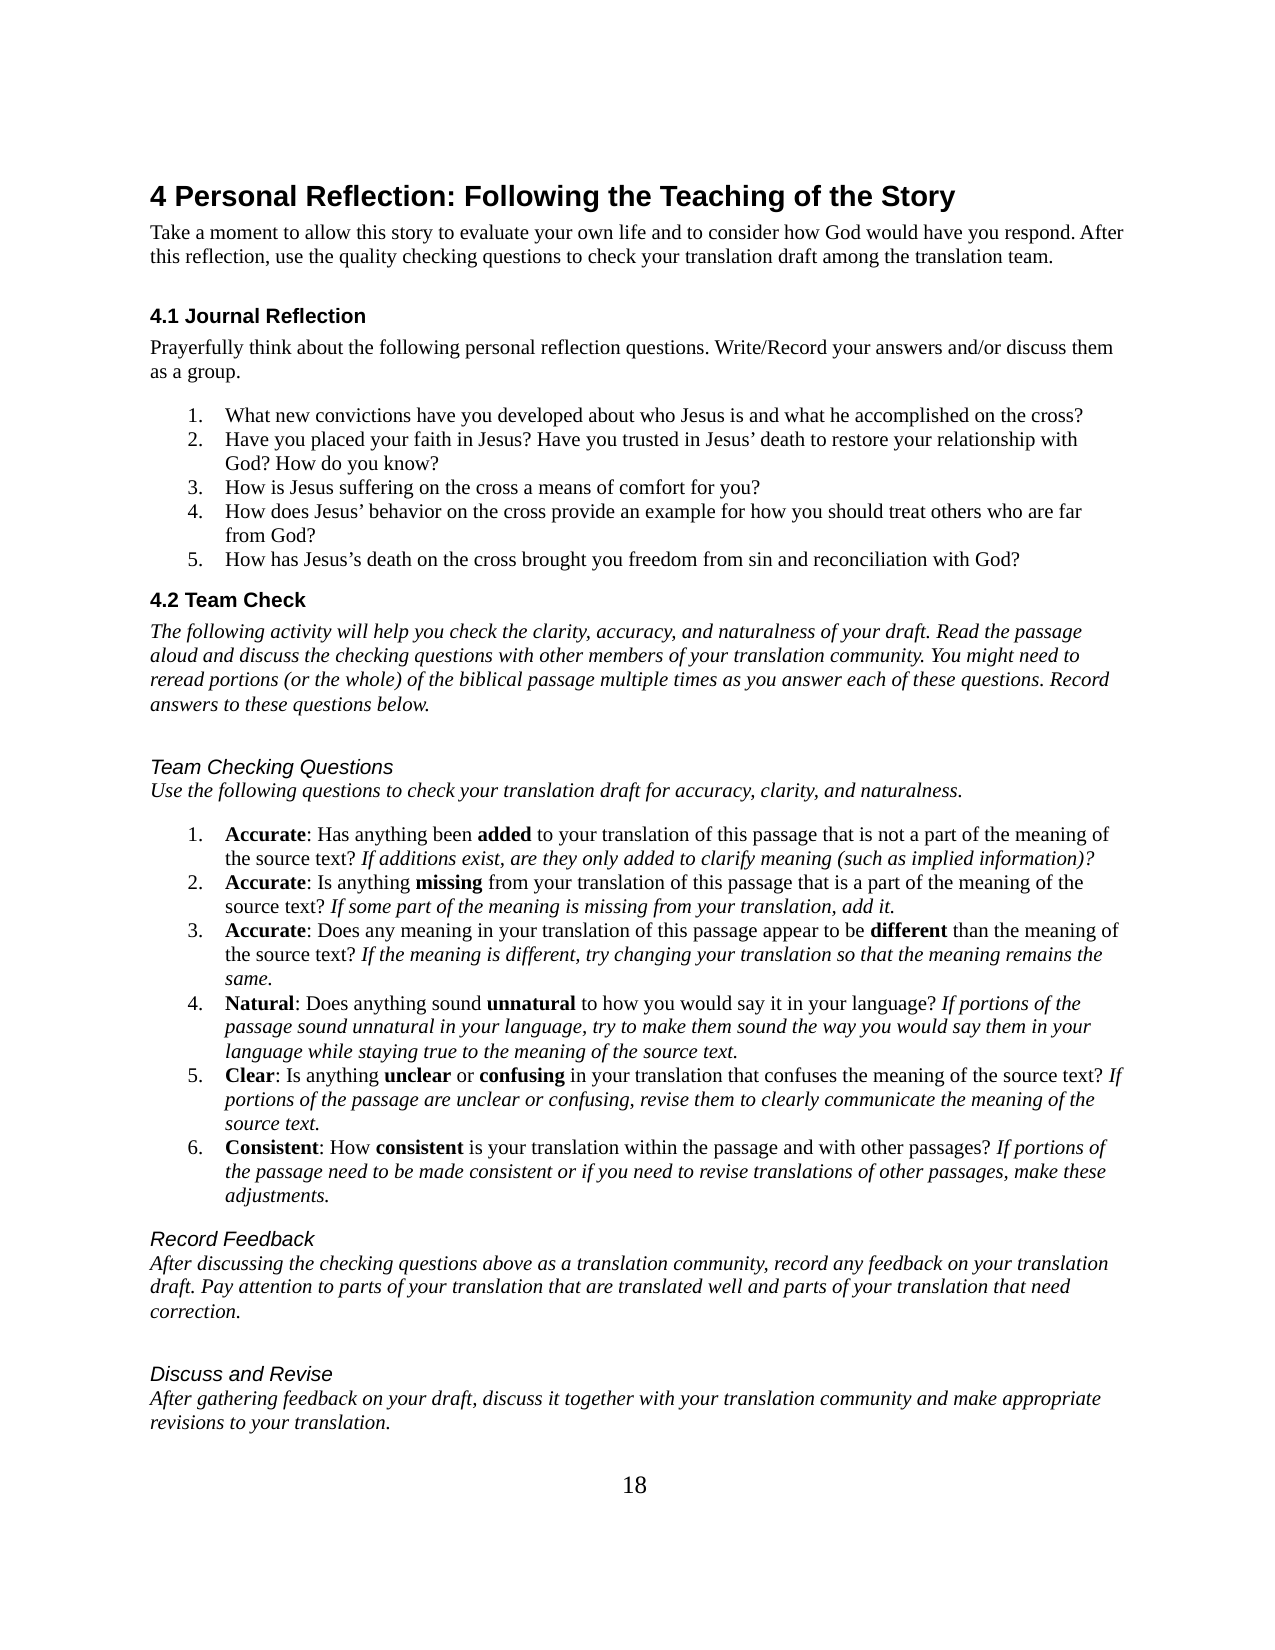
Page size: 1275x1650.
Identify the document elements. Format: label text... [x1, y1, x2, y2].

list Natural: Does anything sound unnatural to how you would say it in your language? If portions of the passage sound unnatural in your language, try to make them sound the way you would say them in your language while staying true to the meaning of the source text. [187, 990, 1125, 1063]
list Accurate: Does any meaning in your translation of this passage appear to be different than the meaning of the source text? If the meaning is different, try changing your translation so that the meaning remains the same. [187, 918, 1125, 990]
text After gathering feedback on your draft, discuss it together with your translation community and make appropriate revisions to your translation. [150, 1386, 1125, 1434]
subtitle 4.1 Journal Reflection [150, 304, 1125, 328]
text Use the following questions to check your translation draft for accuracy, clarity, and naturalness. [150, 778, 1125, 802]
text Prayerfully think about the following personal reflection questions. Write/Record your answers and/or discuss them as a group. [150, 335, 1125, 383]
subtitle Record Feedback [150, 1226, 1125, 1250]
subtitle Discuss and Revise [150, 1362, 1125, 1386]
list Accurate: Has anything been added to your translation of this passage that is not a part of the meaning of the source text? If additions exist, are they only added to clarify meaning (such as implied information)? [187, 822, 1125, 870]
list Have you placed your faith in Jesus? Have you trusted in Jesus’ death to restore your relationship with God? How do you know? [187, 427, 1125, 475]
subtitle Team Checking Questions [150, 754, 1125, 778]
list Accurate: Is anything missing from your translation of this passage that is a part of the meaning of the source text? If some part of the meaning is missing from your translation, add it. [187, 870, 1125, 918]
subtitle 4 Personal Reflection: Following the Teaching of the Story [150, 179, 1125, 212]
text After discussing the checking questions above as a translation community, record any feedback on your translation draft. Pay attention to parts of your translation that are translated well and parts of your translation that need correction. [150, 1250, 1125, 1323]
list How is Jesus suffering on the cross a means of comfort for you? [187, 475, 1125, 499]
text The following activity will help you check the clarity, accuracy, and naturalness of your draft. Read the passage aloud and discuss the checking questions with other members of your translation community. You might need to reread portions (or the whole) of the biblical passage multiple times as you answer each of these questions. Record answers to these questions below. [150, 619, 1125, 716]
subtitle 4.2 Team Check [150, 588, 1125, 612]
list How has Jesus’s death on the cross brought you freedom from sin and reconciliation with God? [187, 547, 1125, 571]
list What new convictions have you developed about who Jesus is and what he accomplished on the cross? [187, 403, 1125, 427]
list Clear: Is anything unclear or confusing in your translation that confuses the meaning of the source text? If portions of the passage are unclear or confusing, revise them to clearly communicate the meaning of the source text. [187, 1063, 1125, 1135]
list How does Jesus’ behavior on the cross provide an example for how you should treat others who are far from God? [187, 499, 1125, 547]
list Consistent: How consistent is your translation within the passage and with other passages? If portions of the passage need to be made consistent or if you need to revise translations of other passages, make these adjustments. [187, 1135, 1125, 1207]
text Take a moment to allow this story to evaluate your own life and to consider how God would have you respond. After this reflection, use the quality checking questions to check your translation draft among the translation team. [150, 220, 1125, 268]
